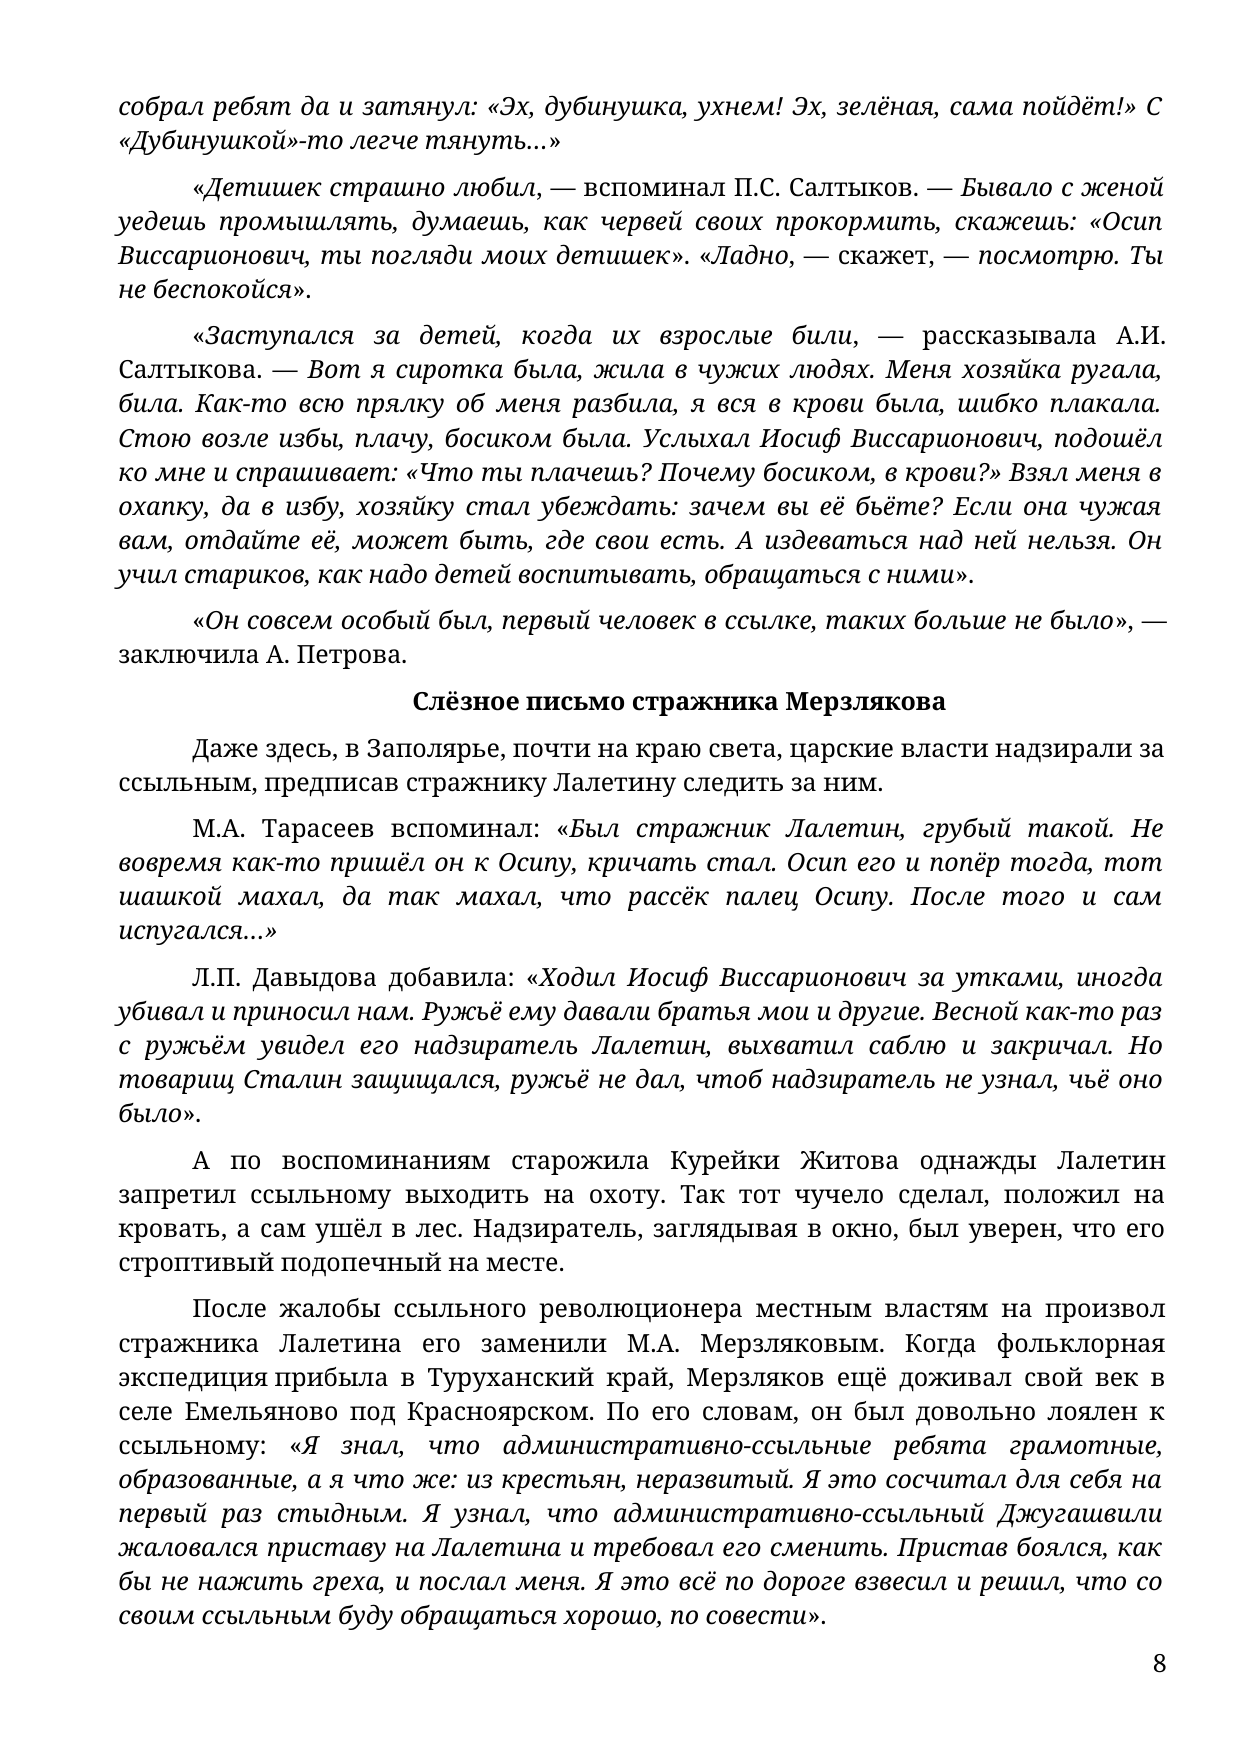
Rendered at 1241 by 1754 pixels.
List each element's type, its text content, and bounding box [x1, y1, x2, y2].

text Даже здесь, в Заполярье, почти на краю света, царские власти надзирали за ссыльным, предписав стражнику Лалетину следить за ним. [118, 730, 1167, 798]
text «Он совсем особый был, первый человек в ссылке, таких больше не было», — заключила А. Петрова. [118, 603, 1167, 671]
text «Заступался за детей, когда их взрослые били, — рассказывала А.И. Салтыкова. — Вот я сиротка была, жила в чужих людях. Меня хозяйка ругала, била. Как-то всю прялку об меня разбила, я вся в крови была, шибко плакала. Стою возле избы, плачу, босиком была. Услыхал Иосиф Виссарионович, подошёл ко мне и спрашивает: «Что ты плачешь? Почему босиком, в крови?» Взял меня в охапку, да в избу, хозяйку стал убеждать: зачем вы её бьёте? Если она чужая вам, отдайте её, может быть, где свои есть. А издеваться над ней нельзя. Он учил стариков, как надо детей воспитывать, обращаться с ними». [118, 318, 1167, 591]
text собрал ребят да и затянул: «Эх, дубинушка, ухнем! Эх, зелёная, сама пойдёт!» С «Дубинушкой»-то легче тянуть…» [118, 89, 1167, 157]
text После жалобы ссыльного революционера местным властям на произвол стражника Лалетина его заменили М.А. Мерзляковым. Когда фольклорная экспедиция прибыла в Туруханский край, Мерзляков ещё доживал свой век в селе Емельяново под Красноярском. По его словам, он был довольно лоялен к ссыльному: «Я знал, что административно-ссыльные ребята грамотные, образованные, а я что же: из крестьян, неразвитый. Я это сосчитал для себя на первый раз стыдным. Я узнал, что административно-ссыльный Джугашвили жаловался приставу на Лалетина и требовал его сменить. Пристав боялся, как бы не нажить греха, и послал меня. Я это всё по дороге взвесил и решил, что со своим ссыльным буду обращаться хорошо, по совести». [118, 1291, 1167, 1632]
text Л.П. Давыдова добавила: «Ходил Иосиф Виссарионович за утками, иногда убивал и приносил нам. Ружьё ему давали братья мои и другие. Весной как-то раз с ружьём увидел его надзиратель Лалетин, выхватил саблю и закричал. Но товарищ Сталин защищался, ружьё не дал, чтоб надзиратель не узнал, чьё оно было». [118, 959, 1167, 1130]
text Слёзное письмо стражника Мерзлякова [118, 684, 1167, 718]
text А по воспоминаниям старожила Курейки Житова однажды Лалетин запретил ссыльному выходить на охоту. Так тот чучело сделал, положил на кровать, а сам ушёл в лес. Надзиратель, заглядывая в окно, был уверен, что его строптивый подопечный на месте. [118, 1142, 1167, 1279]
text М.А. Тарасеев вспоминал: «Был стражник Лалетин, грубый такой. Не вовремя как-то пришёл он к Осипу, кричать стал. Осип его и попёр тогда, тот шашкой махал, да так махал, что рассёк палец Осипу. После того и сам испугался…» [118, 811, 1167, 947]
text «Детишек страшно любил, — вспоминал П.С. Салтыков. — Бывало с женой уедешь промышлять, думаешь, как червей своих прокормить, скажешь: «Осип Виссарионович, ты погляди моих детишек». «Ладно, — скажет, — посмотрю. Ты не беспокойся». [118, 169, 1167, 306]
